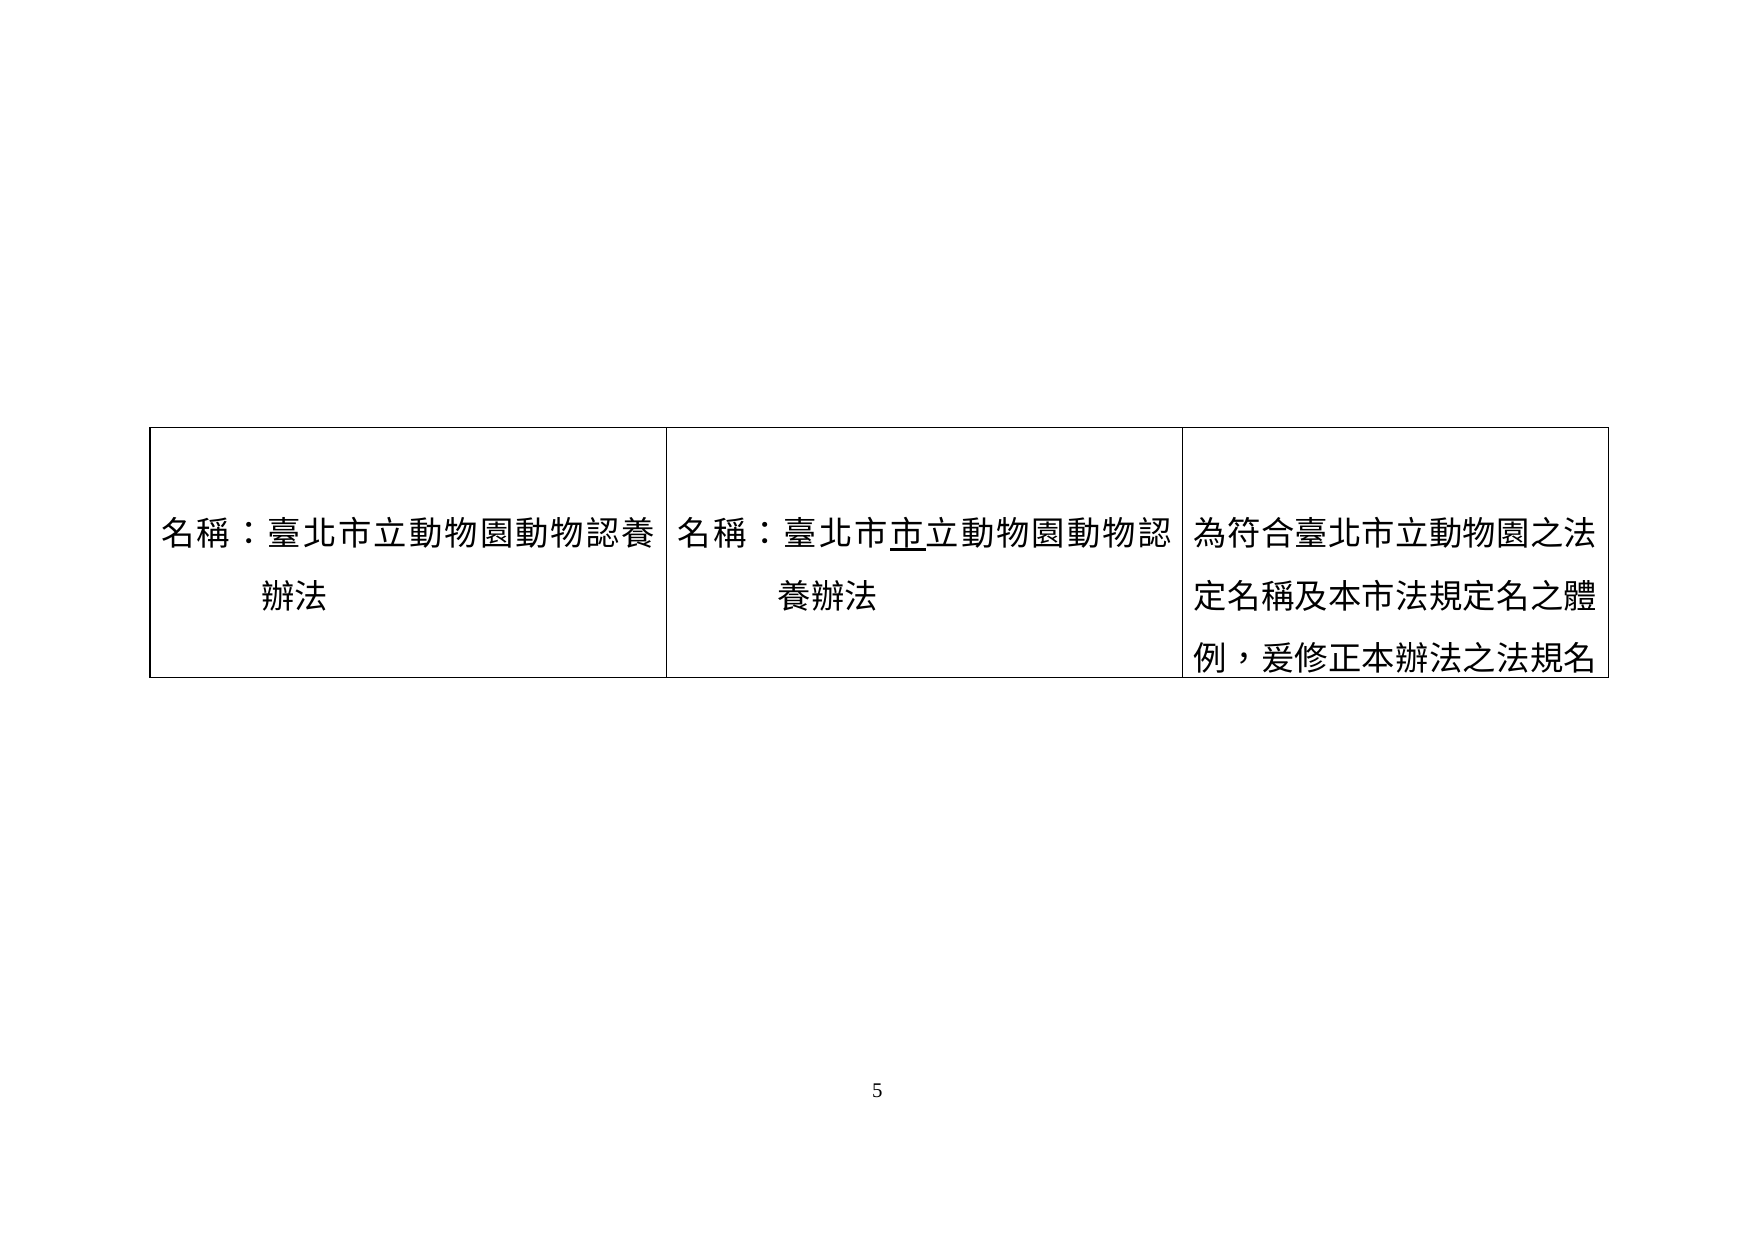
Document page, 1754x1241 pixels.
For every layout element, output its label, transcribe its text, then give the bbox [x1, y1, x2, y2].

table_cell 名稱：臺北市市立動物園動物認養辦法 [667, 428, 1182, 677]
table_cell 為符合臺北市立動物園之法定名稱及本市法規定名之體例，爰修正本辦法之法規名 [1183, 428, 1608, 677]
table_cell 名稱：臺北市立動物園動物認養辦法 [151, 428, 666, 677]
